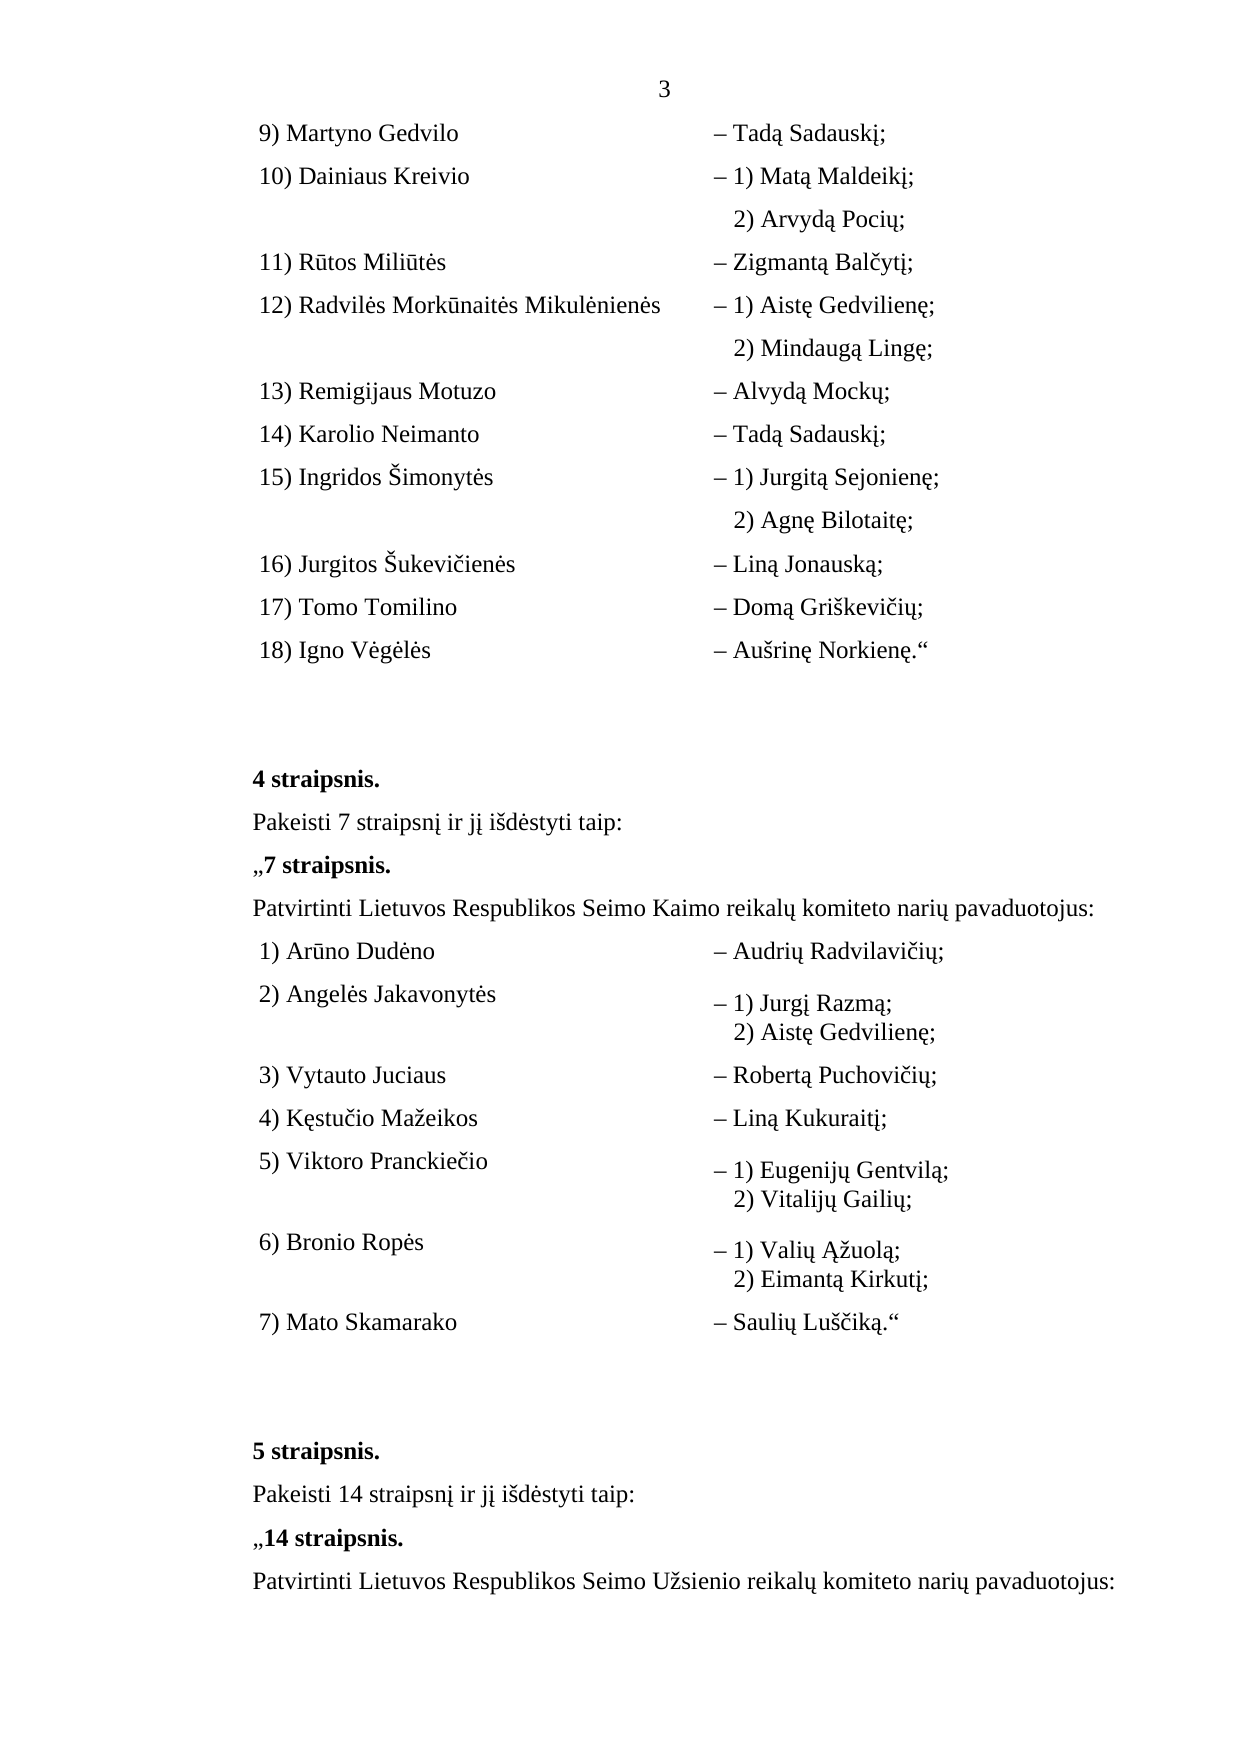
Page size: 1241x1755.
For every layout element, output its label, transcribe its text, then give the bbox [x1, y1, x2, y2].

table_cell 3) Vytauto Juciaus [248, 1060, 703, 1103]
text Patvirtinti Lietuvos Respublikos Seimo Kaimo reikalų komiteto narių pavaduotojus: [177, 893, 1152, 922]
table_cell 16) Jurgitos Šukevičienės [248, 549, 703, 592]
table_cell – 1) Jurgitą Sejonienę; 2) Agnę Bilotaitę; [703, 463, 1163, 549]
table_header – Audrių Radvilavičių; – 1) Jurgį Razmą; 2) Aistę Gedvilienę; [703, 936, 1163, 1060]
table_cell – Liną Jonauską; [703, 549, 1163, 592]
table_cell 13) Remigijaus Motuzo [248, 376, 703, 419]
text „14 straipsnis. [177, 1523, 1152, 1551]
table_cell 4) Kęstučio Mažeikos [248, 1103, 703, 1146]
table_cell – Aušrinę Norkienę.“ [703, 635, 1163, 721]
table_cell 11) Rūtos Miliūtės [248, 247, 703, 290]
table_cell 15) Ingridos Šimonytės [248, 463, 703, 549]
table_cell – 1) Matą Maldeikį; 2) Arvydą Pocių; [703, 161, 1163, 247]
table_cell 12) Radvilės Morkūnaitės Mikulėnienės [248, 290, 703, 376]
table_cell – Saulių Luščiką.“ [703, 1307, 1163, 1393]
text Patvirtinti Lietuvos Respublikos Seimo Užsienio reikalų komiteto narių pavaduotojus: [177, 1566, 1152, 1594]
table_cell – Tadą Sadauskį; [703, 420, 1163, 462]
table_header 1) Arūno Dudėno 2) Angelės Jakavonytės [248, 936, 703, 1060]
table_cell – Tadą Sadauskį; [703, 118, 1163, 161]
table_cell – 1) Eugenijų Gentvilą; 2) Vitalijų Gailių; [703, 1146, 1163, 1227]
text „7 straipsnis. [177, 850, 1152, 879]
table_cell 14) Karolio Neimanto [248, 420, 703, 462]
text Pakeisti 14 straipsnį ir jį išdėstyti taip: [177, 1479, 1152, 1508]
table_cell 7) Mato Skamarako [248, 1307, 703, 1393]
table_cell – Robertą Puchovičių; [703, 1060, 1163, 1103]
table_cell – Zigmantą Balčytį; [703, 247, 1163, 290]
table_cell 17) Tomo Tomilino [248, 592, 703, 635]
table_cell 10) Dainiaus Kreivio [248, 161, 703, 247]
table_cell 5) Viktoro Pranckiečio [248, 1146, 703, 1227]
table_cell 18) Igno Vėgėlės [248, 635, 703, 721]
text Pakeisti 7 straipsnį ir jį išdėstyti taip: [177, 807, 1152, 836]
table_cell – Alvydą Mockų; [703, 376, 1163, 419]
table_cell – 1) Aistę Gedvilienę; 2) Mindaugą Lingę; [703, 290, 1163, 376]
table_cell 6) Bronio Ropės [248, 1227, 703, 1307]
text 5 straipsnis. [177, 1436, 1152, 1465]
table_cell – 1) Valių Ąžuolą; 2) Eimantą Kirkutį; [703, 1227, 1163, 1307]
text 4 straipsnis. [177, 764, 1152, 793]
table_cell 9) Martyno Gedvilo [248, 118, 703, 161]
table_cell – Domą Griškevičių; [703, 592, 1163, 635]
table_cell – Liną Kukuraitį; [703, 1103, 1163, 1146]
